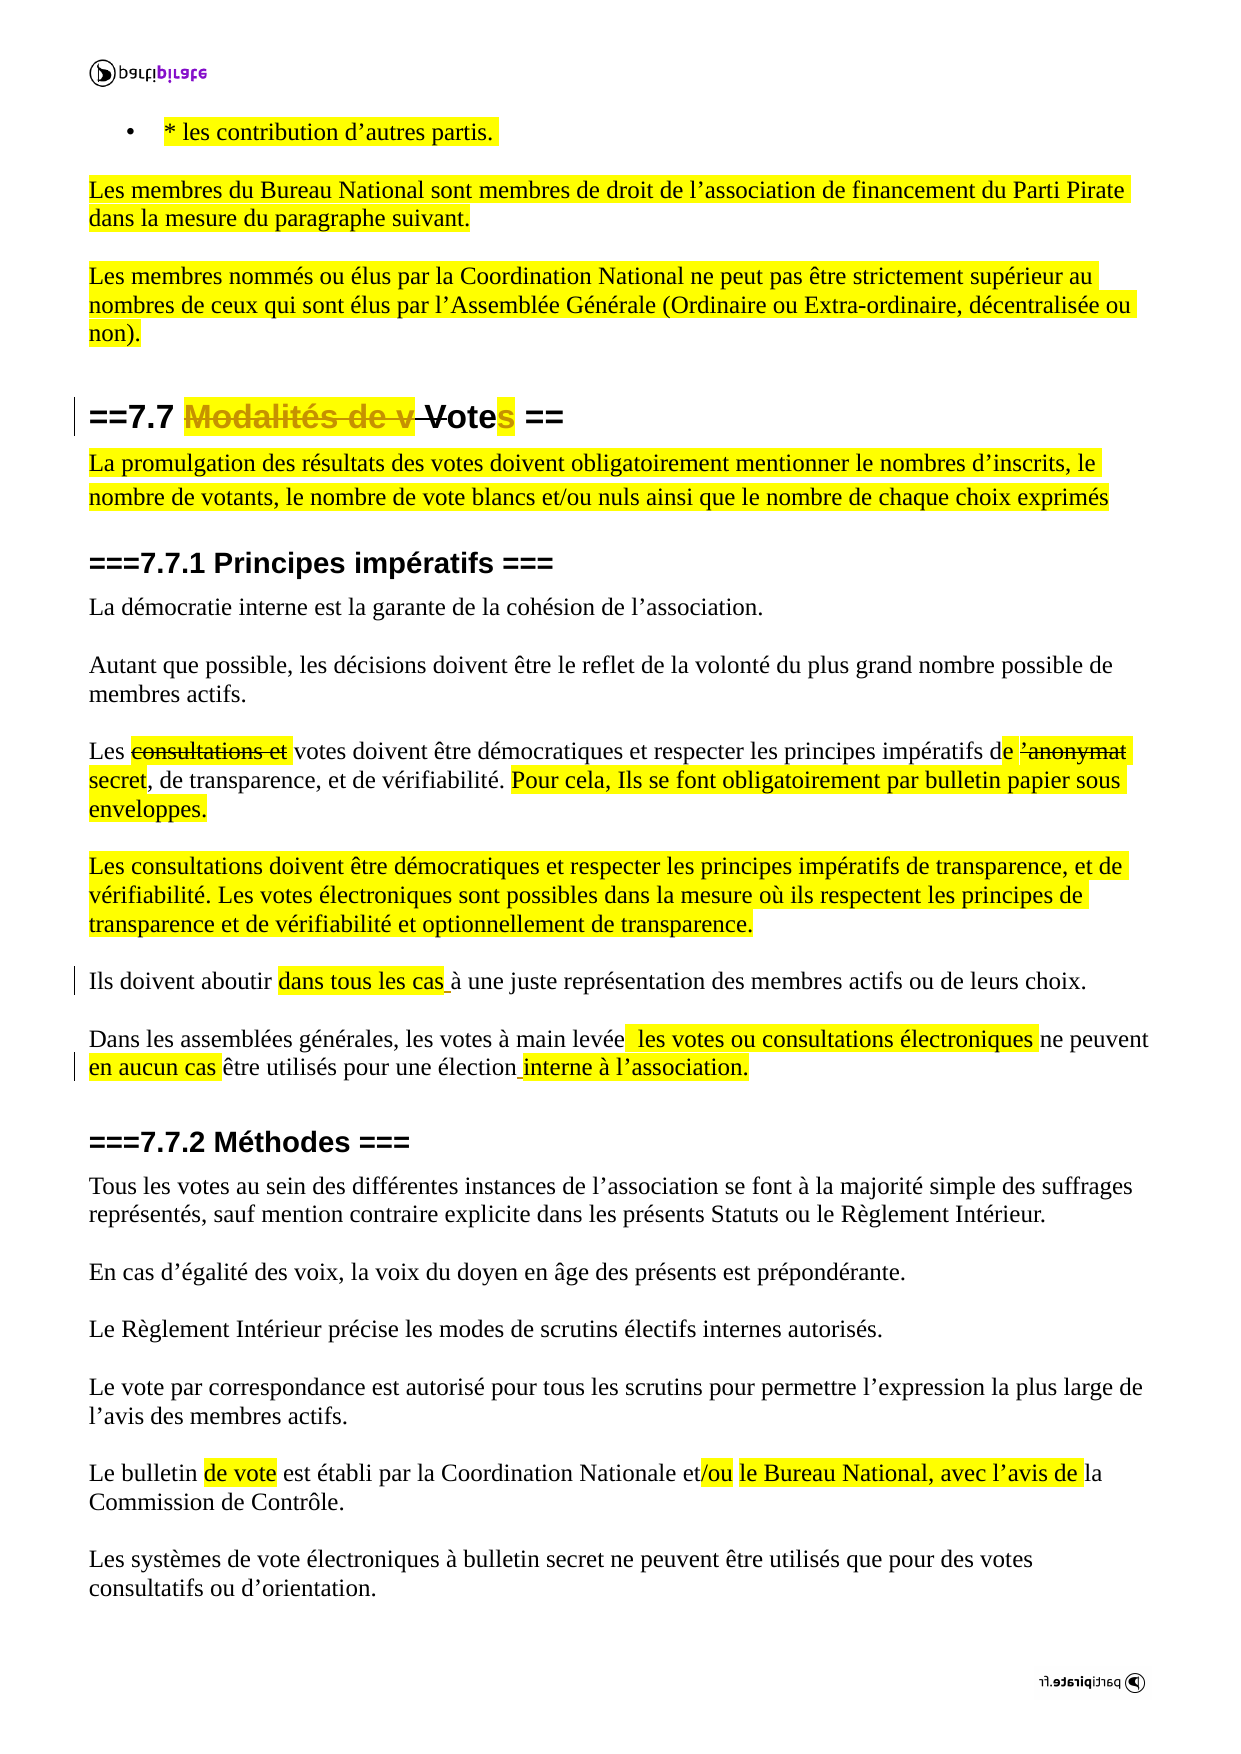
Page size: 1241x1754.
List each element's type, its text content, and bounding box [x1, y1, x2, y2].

text Ils doivent aboutir dans tous les cas à une juste représentation des membres actifs ou de leurs choix. [88, 966, 1152, 995]
text Les membres du Bureau National sont membres de droit de l’association de financement du Parti Pirate dans la mesure du paragraphe suivant. [88, 175, 1152, 232]
text Les membres nommés ou élus par la Coordination National ne peut pas être strictement supérieur au nombres de ceux qui sont élus par l’Assemblée Générale (Ordinaire ou Extra-ordinaire, décentralisée ou non). [88, 261, 1152, 347]
subtitle ==7.7 Modalités de v Votes == [88, 397, 1152, 436]
picture [1033, 1666, 1152, 1700]
text La démocratie interne est la garante de la cohésion de l’association. [88, 592, 1152, 621]
text Dans les assemblées générales, les votes à main levée les votes ou consultations électroniques ne peuvent en aucun cas être utilisés pour une élection interne à l’association. [88, 1024, 1152, 1081]
text Tous les votes au sein des différentes instances de l’association se font à la majorité simple des suffrages représentés, sauf mention contraire explicite dans les présents Statuts ou le Règlement Intérieur. [88, 1171, 1152, 1228]
picture [88, 59, 207, 88]
list * les contribution d’autres partis. [126, 117, 1152, 146]
subtitle ===7.7.1 Principes impératifs === [88, 546, 1152, 580]
text Les systèmes de vote électroniques à bulletin secret ne peuvent être utilisés que pour des votes consultatifs ou d’orientation. [88, 1544, 1152, 1602]
text En cas d’égalité des voix, la voix du doyen en âge des présents est prépondérante. [88, 1257, 1152, 1286]
text Les consultations et votes doivent être démocratiques et respecter les principes impératifs de ’anonymat secret, de transparence, et de vérifiabilité. Pour cela, Ils se font obligatoirement par bulletin papier sous enveloppes. [88, 736, 1152, 822]
text Autant que possible, les décisions doivent être le reflet de la volonté du plus grand nombre possible de membres actifs. [88, 650, 1152, 707]
text Le vote par correspondance est autorisé pour tous les scrutins pour permettre l’expression la plus large de l’avis des membres actifs. [88, 1372, 1152, 1429]
text Le Règlement Intérieur précise les modes de scrutins électifs internes autorisés. [88, 1314, 1152, 1343]
text Le bulletin de vote est établi par la Coordination Nationale et/ou le Bureau National, avec l’avis de la Commission de Contrôle. [88, 1458, 1152, 1516]
text La promulgation des résultats des votes doivent obligatoirement mentionner le nombres d’inscrits, le nombre de votants, le nombre de vote blancs et/ou nuls ainsi que le nombre de chaque choix exprimés [88, 448, 1152, 511]
text Les consultations doivent être démocratiques et respecter les principes impératifs de transparence, et de vérifiabilité. Les votes électroniques sont possibles dans la mesure où ils respectent les principes de transparence et de vérifiabilité et optionnellement de transparence. [88, 851, 1152, 937]
subtitle ===7.7.2 Méthodes === [88, 1124, 1152, 1158]
